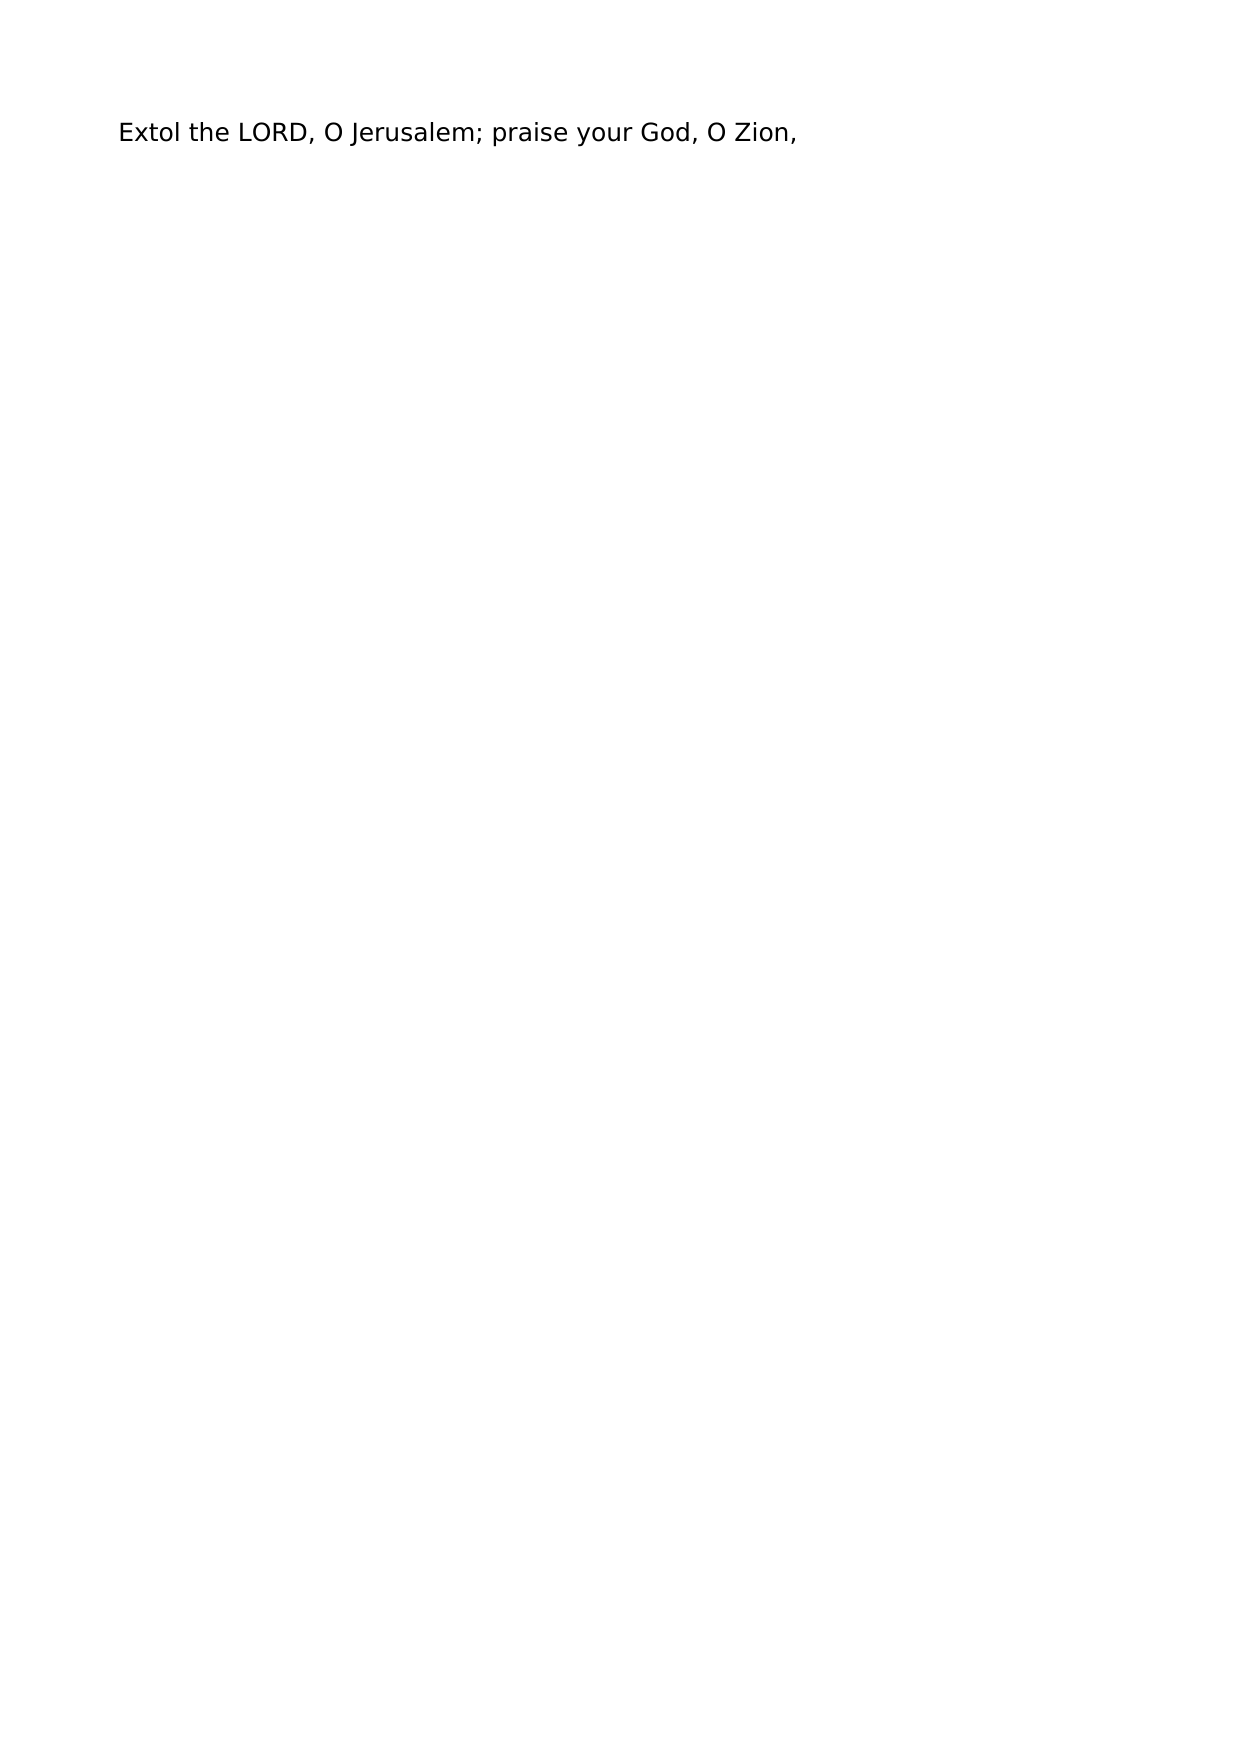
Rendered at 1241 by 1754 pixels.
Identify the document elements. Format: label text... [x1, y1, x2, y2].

text Extol the LORD, O Jerusalem; praise your God, O Zion, [118, 118, 1122, 147]
